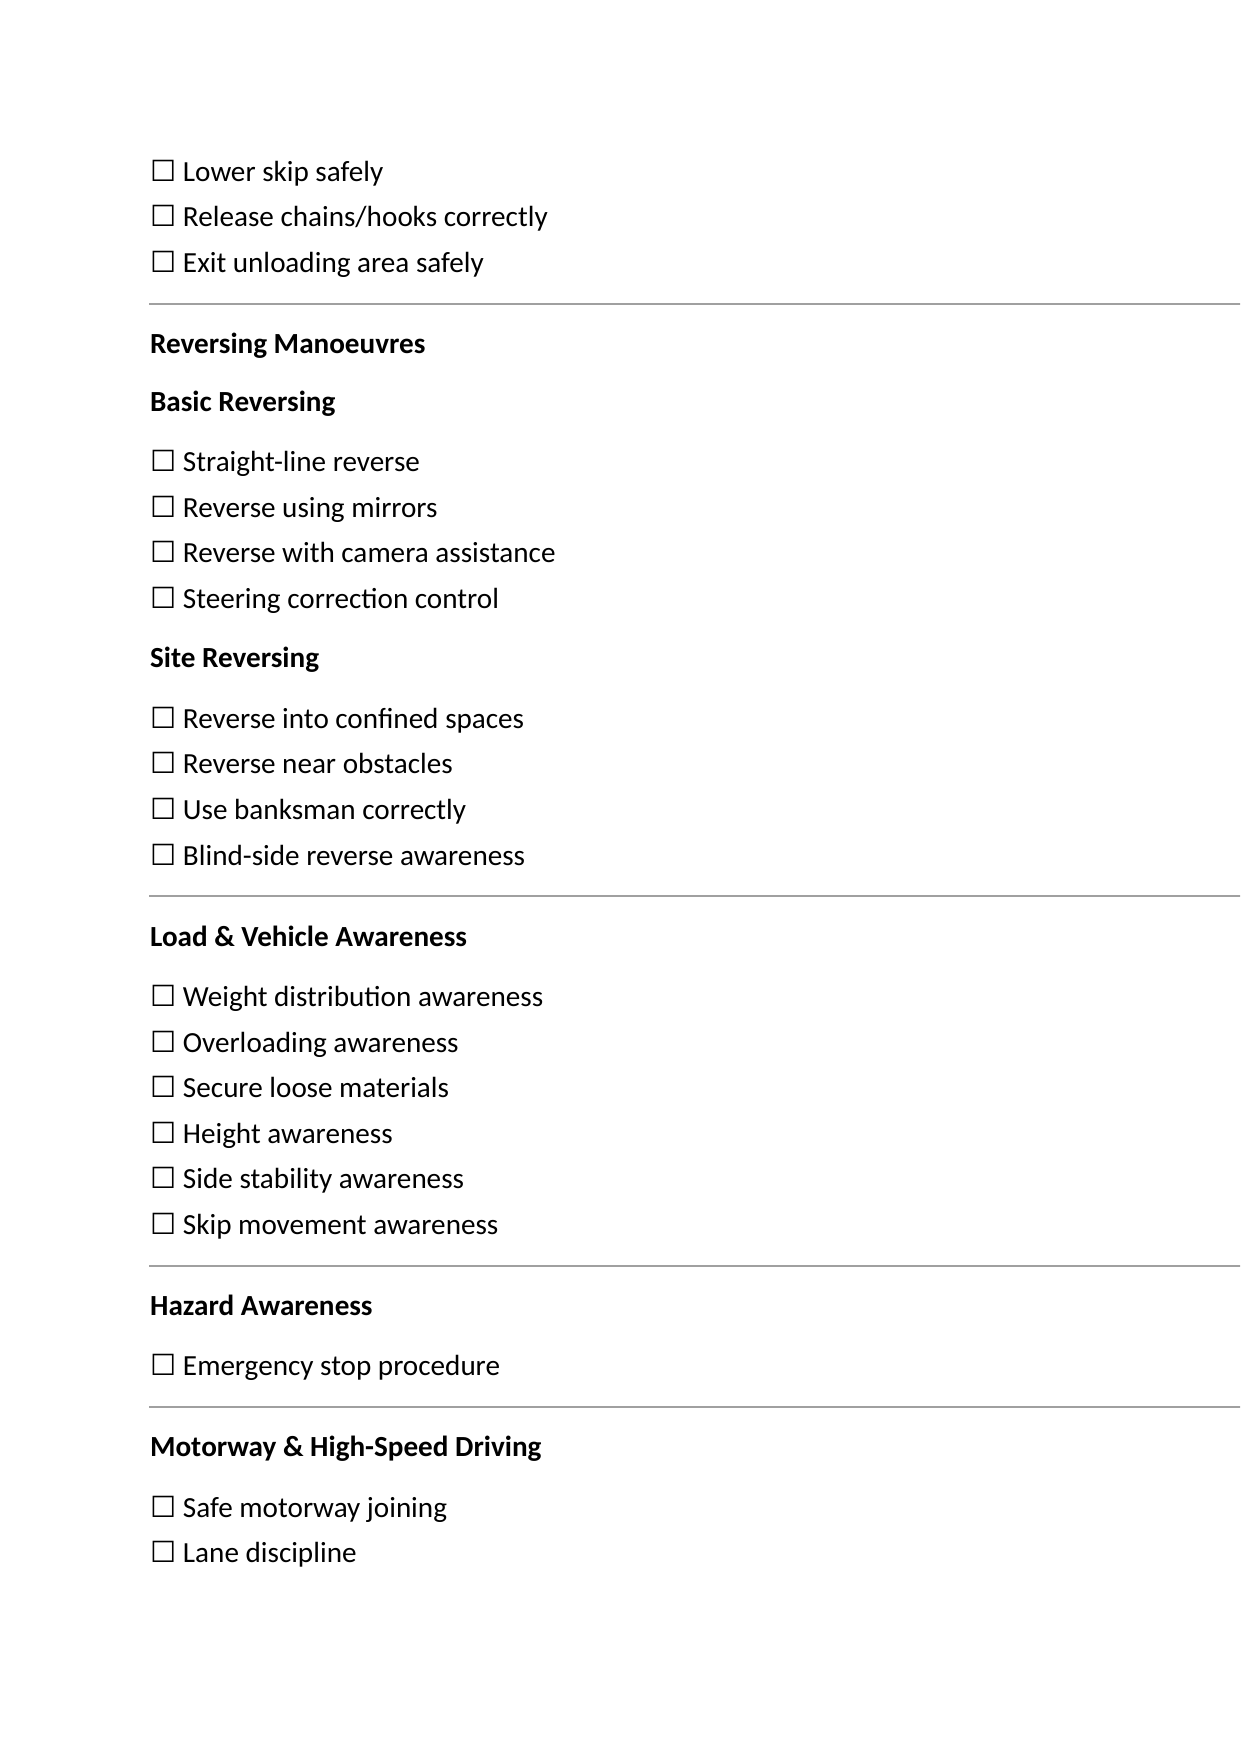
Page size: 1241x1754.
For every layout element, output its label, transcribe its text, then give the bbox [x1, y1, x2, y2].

text ☐ Straight-line reverse ☐ Reverse using mirrors ☐ Reverse with camera assistance ☐ Steering correction control [150, 440, 1090, 617]
text ☐ Safe motorway joining ☐ Lane discipline [150, 1486, 1090, 1571]
text Basic Reversing [150, 383, 1090, 418]
text Hazard Awareness [150, 1287, 1090, 1323]
text ☐ Reverse into confined spaces ☐ Reverse near obstacles ☐ Use banksman correctly ☐ Blind-side reverse awareness [150, 697, 1090, 873]
text Load & Vehicle Awareness [150, 918, 1090, 953]
text Motorway & High-Speed Driving [150, 1428, 1090, 1464]
text ☐ Emergency stop procedure [150, 1345, 1090, 1384]
text ☐ Weight distribution awareness ☐ Overloading awareness ☐ Secure loose materials ☐ Height awareness ☐ Side stability awareness ☐ Skip movement awareness [150, 975, 1090, 1243]
text Site Reversing [150, 639, 1090, 675]
text Reversing Manoeuvres [150, 325, 1090, 361]
text ☐ Lower skip safely ☐ Release chains/hooks correctly ☐ Exit unloading area safely [150, 150, 1090, 281]
